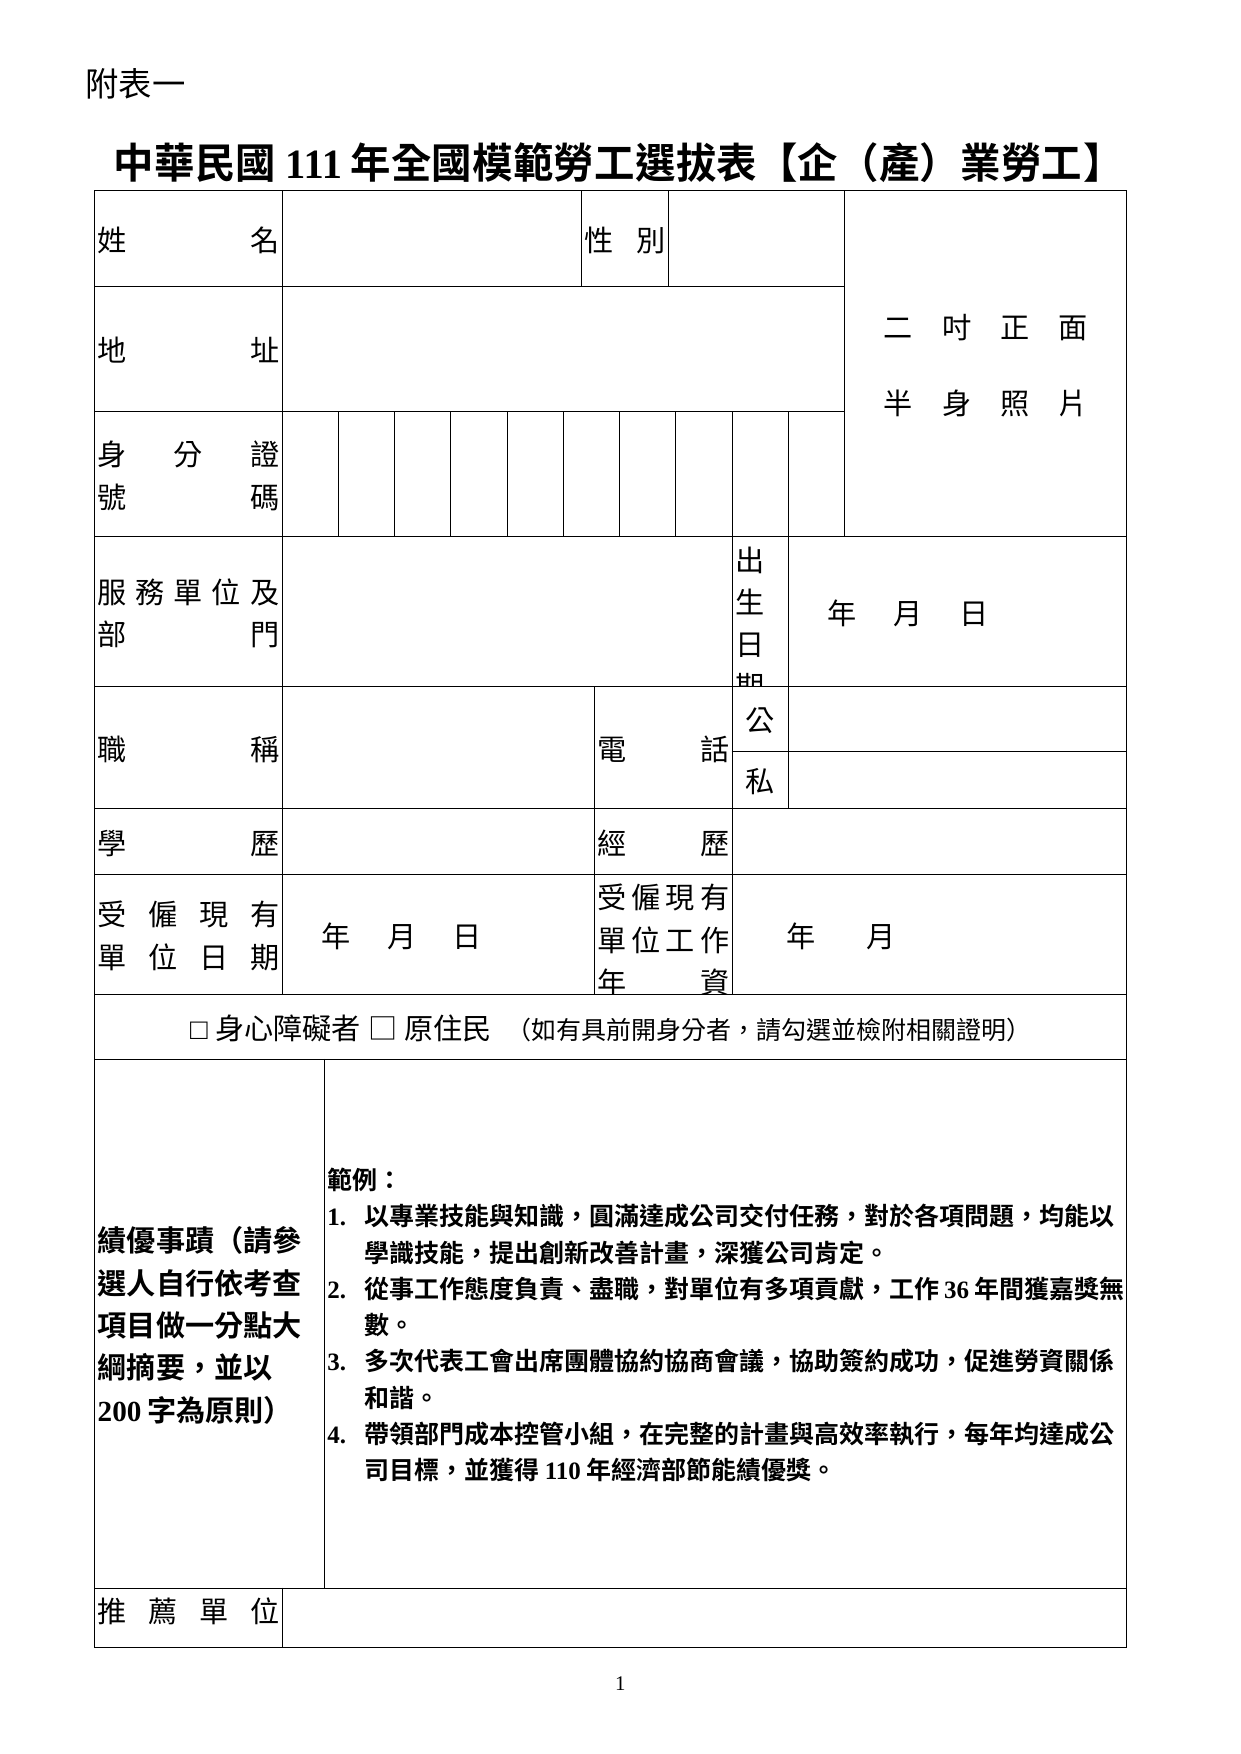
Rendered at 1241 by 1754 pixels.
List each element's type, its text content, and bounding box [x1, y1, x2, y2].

table_cell [283, 287, 844, 411]
text 中華民國111年全國模範勞工選拔表【企（產）業勞工】 [70, 50, 1146, 190]
table_cell [564, 412, 619, 536]
table_cell 年 月 日 [789, 537, 1126, 686]
table_cell □ 身心障礙者 □ 原住民 （如有具前開身分者，請勾選並檢附相關證明） [95, 995, 1126, 1059]
table_cell [339, 412, 394, 536]
table_cell [283, 687, 594, 808]
table_cell [733, 412, 788, 536]
table_cell 身分證 號碼 [95, 412, 282, 536]
table_cell [789, 752, 1126, 808]
table_cell 出生日期 [733, 537, 788, 686]
table_cell 公 [733, 687, 788, 751]
table_cell 績優事蹟（請參選人自行依考查項目做一分點大綱摘要，並以200字為原則） [95, 1060, 324, 1588]
table_cell 私 [733, 752, 788, 808]
table_cell 學歷 [95, 809, 282, 874]
table_cell 年 月 日 [283, 875, 594, 994]
table_cell 受僱現有單位工作年資 [595, 875, 732, 994]
table_cell 地址 [95, 287, 282, 411]
table_cell [283, 809, 594, 874]
table_cell [676, 412, 732, 536]
table_header 姓名 [95, 191, 282, 286]
table_header 性別 [582, 191, 668, 286]
table_cell [789, 687, 1126, 751]
table_cell [508, 412, 563, 536]
table_header 二 吋 正 面 半 身 照 片 [845, 191, 1126, 536]
table_cell 受僱現有 單位日期 [95, 875, 282, 994]
table_cell 服務單位及 部門 [95, 537, 282, 686]
table_cell [283, 1589, 1126, 1647]
table_cell 電話 [595, 687, 732, 808]
table_cell [451, 412, 507, 536]
table_cell [283, 537, 732, 686]
table_header [669, 191, 844, 286]
table_cell 推薦單位 [95, 1589, 282, 1647]
table_cell [733, 809, 1126, 874]
table_cell 經歷 [595, 809, 732, 874]
table_cell 範例： 以專業技能與知識，圓滿達成公司交付任務，對於各項問題，均能以學識技能，提出創新改善計畫，深獲公司肯定。 從事工作態度負責、盡職，對單位有多項貢獻，工作36年間獲嘉獎無數。 多次代表工會出席團體協約協商會議，協助簽約成功，促進勞資關係和諧。 帶領部門成本控管小組，在完整的計畫與高效率執行，每年均達成公司目標，並獲得110年經濟部節能績優獎。 [325, 1060, 1126, 1588]
table_cell [395, 412, 450, 536]
table_cell [283, 412, 338, 536]
table_cell [620, 412, 675, 536]
text 附表一 [85, 58, 202, 106]
table_cell 職稱 [95, 687, 282, 808]
table_header [283, 191, 581, 286]
table_cell [789, 412, 844, 536]
table_cell 年 月 [733, 875, 1126, 994]
